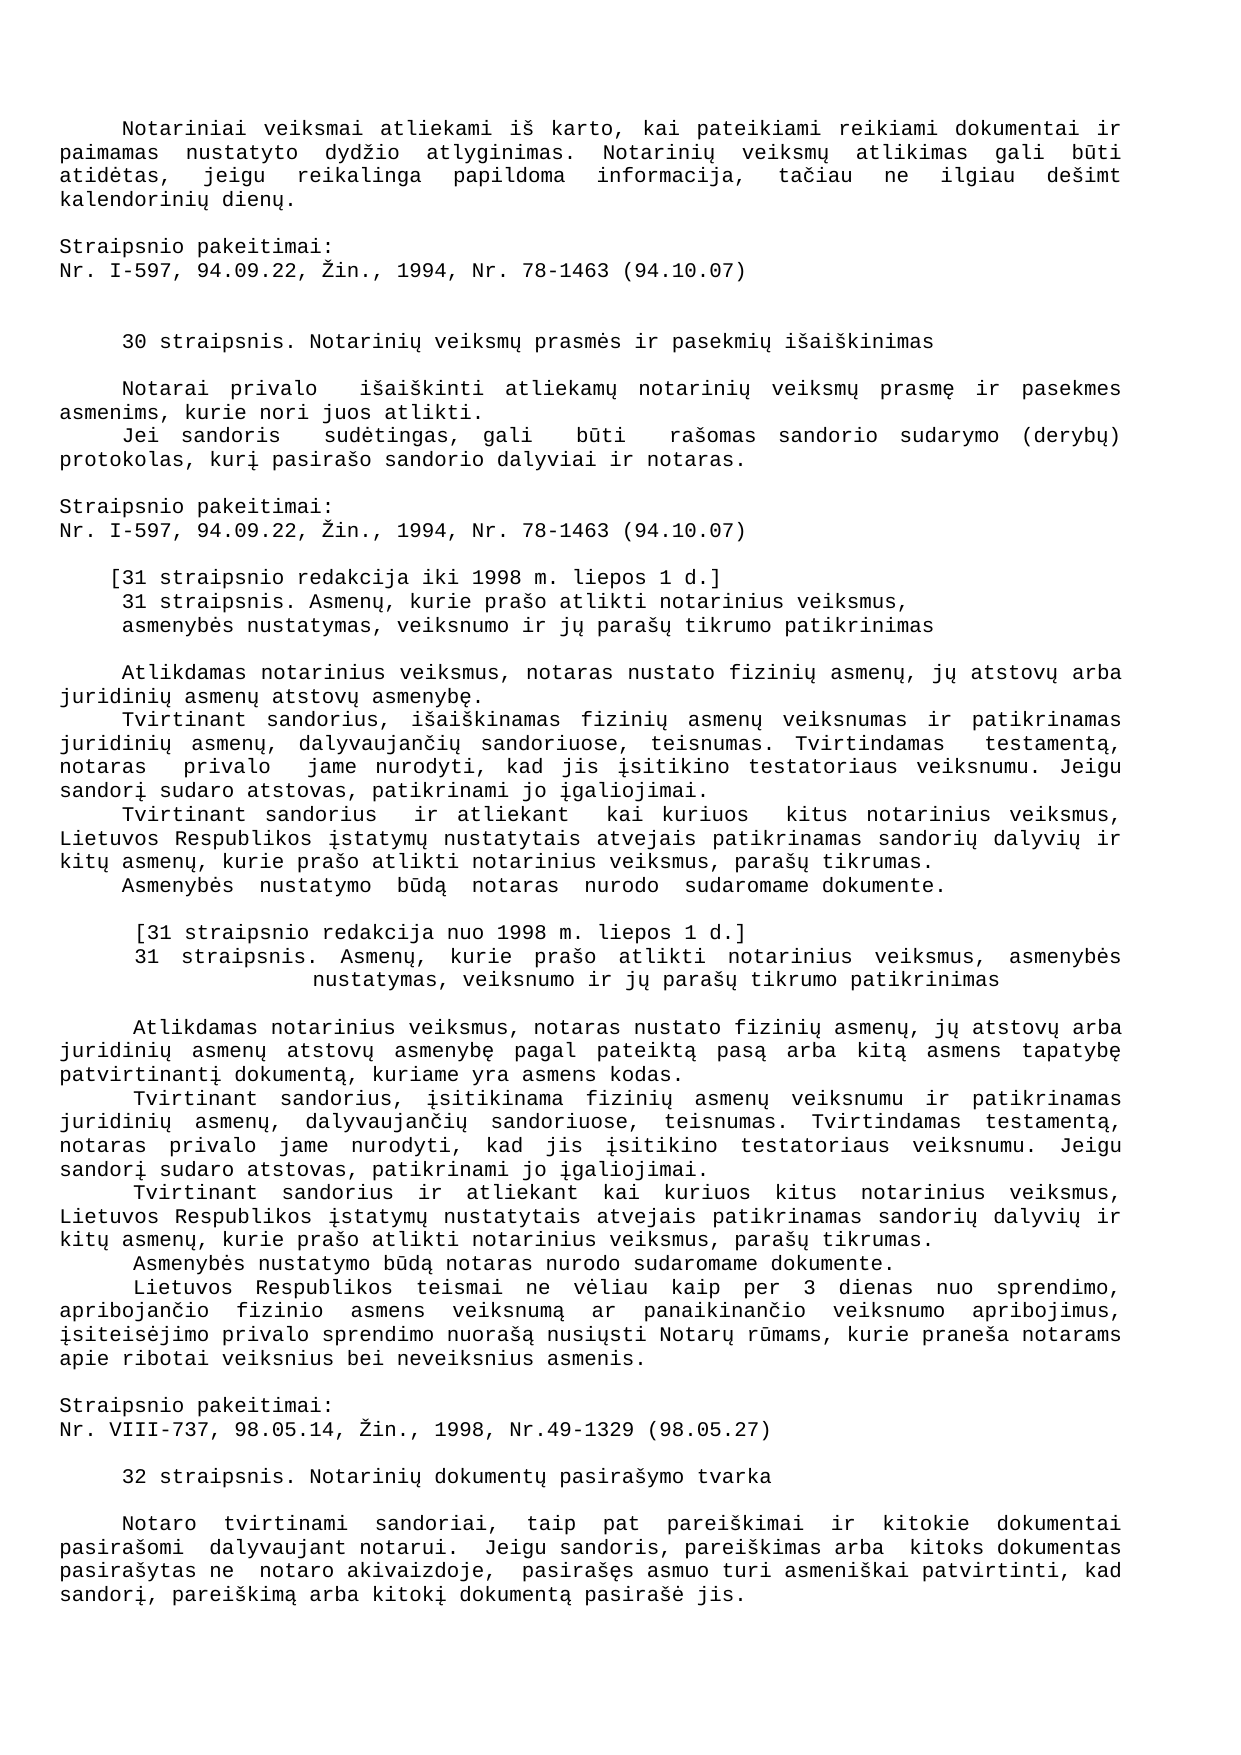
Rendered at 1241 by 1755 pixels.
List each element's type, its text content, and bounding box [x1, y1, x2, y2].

text Straipsnio pakeitimai: [59, 1395, 1122, 1419]
text 31 straipsnis. Asmenų, kurie prašo atlikti notarinius veiksmus, asmenybės nustatymas, veiksnumo ir jų parašų tikrumo patikrinimas [134, 946, 1122, 993]
text Asmenybės nustatymo būdą notaras nurodo sudaromame dokumente. [59, 875, 1122, 898]
text 32 straipsnis. Notarinių dokumentų pasirašymo tvarka [59, 1466, 1122, 1489]
text Straipsnio pakeitimai: [59, 496, 1122, 520]
text Nr. VIII-737, 98.05.14, Žin., 1998, Nr.49-1329 (98.05.27) [59, 1419, 1122, 1442]
text [31 straipsnio redakcija iki 1998 m. liepos 1 d.] [59, 567, 1122, 591]
text Nr. I-597, 94.09.22, Žin., 1994, Nr. 78-1463 (94.10.07) [59, 260, 1122, 284]
text Lietuvos Respublikos teismai ne vėliau kaip per 3 dienas nuo sprendimo, apribojančio fizinio asmens veiksnumą ar panaikinančio veiksnumo apribojimus, įsiteisėjimo privalo sprendimo nuorašą nusiųsti Notarų rūmams, kurie praneša notarams apie ribotai veiksnius bei neveiksnius asmenis. [59, 1277, 1122, 1371]
text 30 straipsnis. Notarinių veiksmų prasmės ir pasekmių išaiškinimas [59, 331, 1122, 354]
text 31 straipsnis. Asmenų, kurie prašo atlikti notarinius veiksmus, [59, 591, 1122, 615]
text Straipsnio pakeitimai: [59, 236, 1122, 260]
text Tvirtinant sandorius, išaiškinamas fizinių asmenų veiksnumas ir patikrinamas juridinių asmenų, dalyvaujančių sandoriuose, teisnumas. Tvirtindamas testamentą, notaras privalo jame nurodyti, kad jis įsitikino testatoriaus veiksnumu. Jeigu sandorį sudaro atstovas, patikrinami jo įgaliojimai. [59, 709, 1122, 804]
text Asmenybės nustatymo būdą notaras nurodo sudaromame dokumente. [59, 1253, 1122, 1277]
text asmenybės nustatymas, veiksnumo ir jų parašų tikrumo patikrinimas [59, 615, 1122, 638]
text Tvirtinant sandorius ir atliekant kai kuriuos kitus notarinius veiksmus, Lietuvos Respublikos įstatymų nustatytais atvejais patikrinamas sandorių dalyvių ir kitų asmenų, kurie prašo atlikti notarinius veiksmus, parašų tikrumas. [59, 1182, 1122, 1253]
text Atlikdamas notarinius veiksmus, notaras nustato fizinių asmenų, jų atstovų arba juridinių asmenų atstovų asmenybę. [59, 662, 1122, 709]
text Atlikdamas notarinius veiksmus, notaras nustato fizinių asmenų, jų atstovų arba juridinių asmenų atstovų asmenybę pagal pateiktą pasą arba kitą asmens tapatybę patvirtinantį dokumentą, kuriame yra asmens kodas. [59, 1017, 1122, 1088]
text Tvirtinant sandorius, įsitikinama fizinių asmenų veiksnumu ir patikrinamas juridinių asmenų, dalyvaujančių sandoriuose, teisnumas. Tvirtindamas testamentą, notaras privalo jame nurodyti, kad jis įsitikino testatoriaus veiksnumu. Jeigu sandorį sudaro atstovas, patikrinami jo įgaliojimai. [59, 1088, 1122, 1182]
text [31 straipsnio redakcija nuo 1998 m. liepos 1 d.] [134, 922, 1122, 946]
text Nr. I-597, 94.09.22, Žin., 1994, Nr. 78-1463 (94.10.07) [59, 520, 1122, 544]
text Tvirtinant sandorius ir atliekant kai kuriuos kitus notarinius veiksmus, Lietuvos Respublikos įstatymų nustatytais atvejais patikrinamas sandorių dalyvių ir kitų asmenų, kurie prašo atlikti notarinius veiksmus, parašų tikrumas. [59, 804, 1122, 875]
text Jei sandoris sudėtingas, gali būti rašomas sandorio sudarymo (derybų) protokolas, kurį pasirašo sandorio dalyviai ir notaras. [59, 426, 1122, 473]
text Notarai privalo išaiškinti atliekamų notarinių veiksmų prasmę ir pasekmes asmenims, kurie nori juos atlikti. [59, 378, 1122, 426]
text Notariniai veiksmai atliekami iš karto, kai pateikiami reikiami dokumentai ir paimamas nustatyto dydžio atlyginimas. Notarinių veiksmų atlikimas gali būti atidėtas, jeigu reikalinga papildoma informacija, tačiau ne ilgiau dešimt kalendorinių dienų. [59, 118, 1122, 213]
text Notaro tvirtinami sandoriai, taip pat pareiškimai ir kitokie dokumentai pasirašomi dalyvaujant notarui. Jeigu sandoris, pareiškimas arba kitoks dokumentas pasirašytas ne notaro akivaizdoje, pasirašęs asmuo turi asmeniškai patvirtinti, kad sandorį, pareiškimą arba kitokį dokumentą pasirašė jis. [59, 1513, 1122, 1608]
